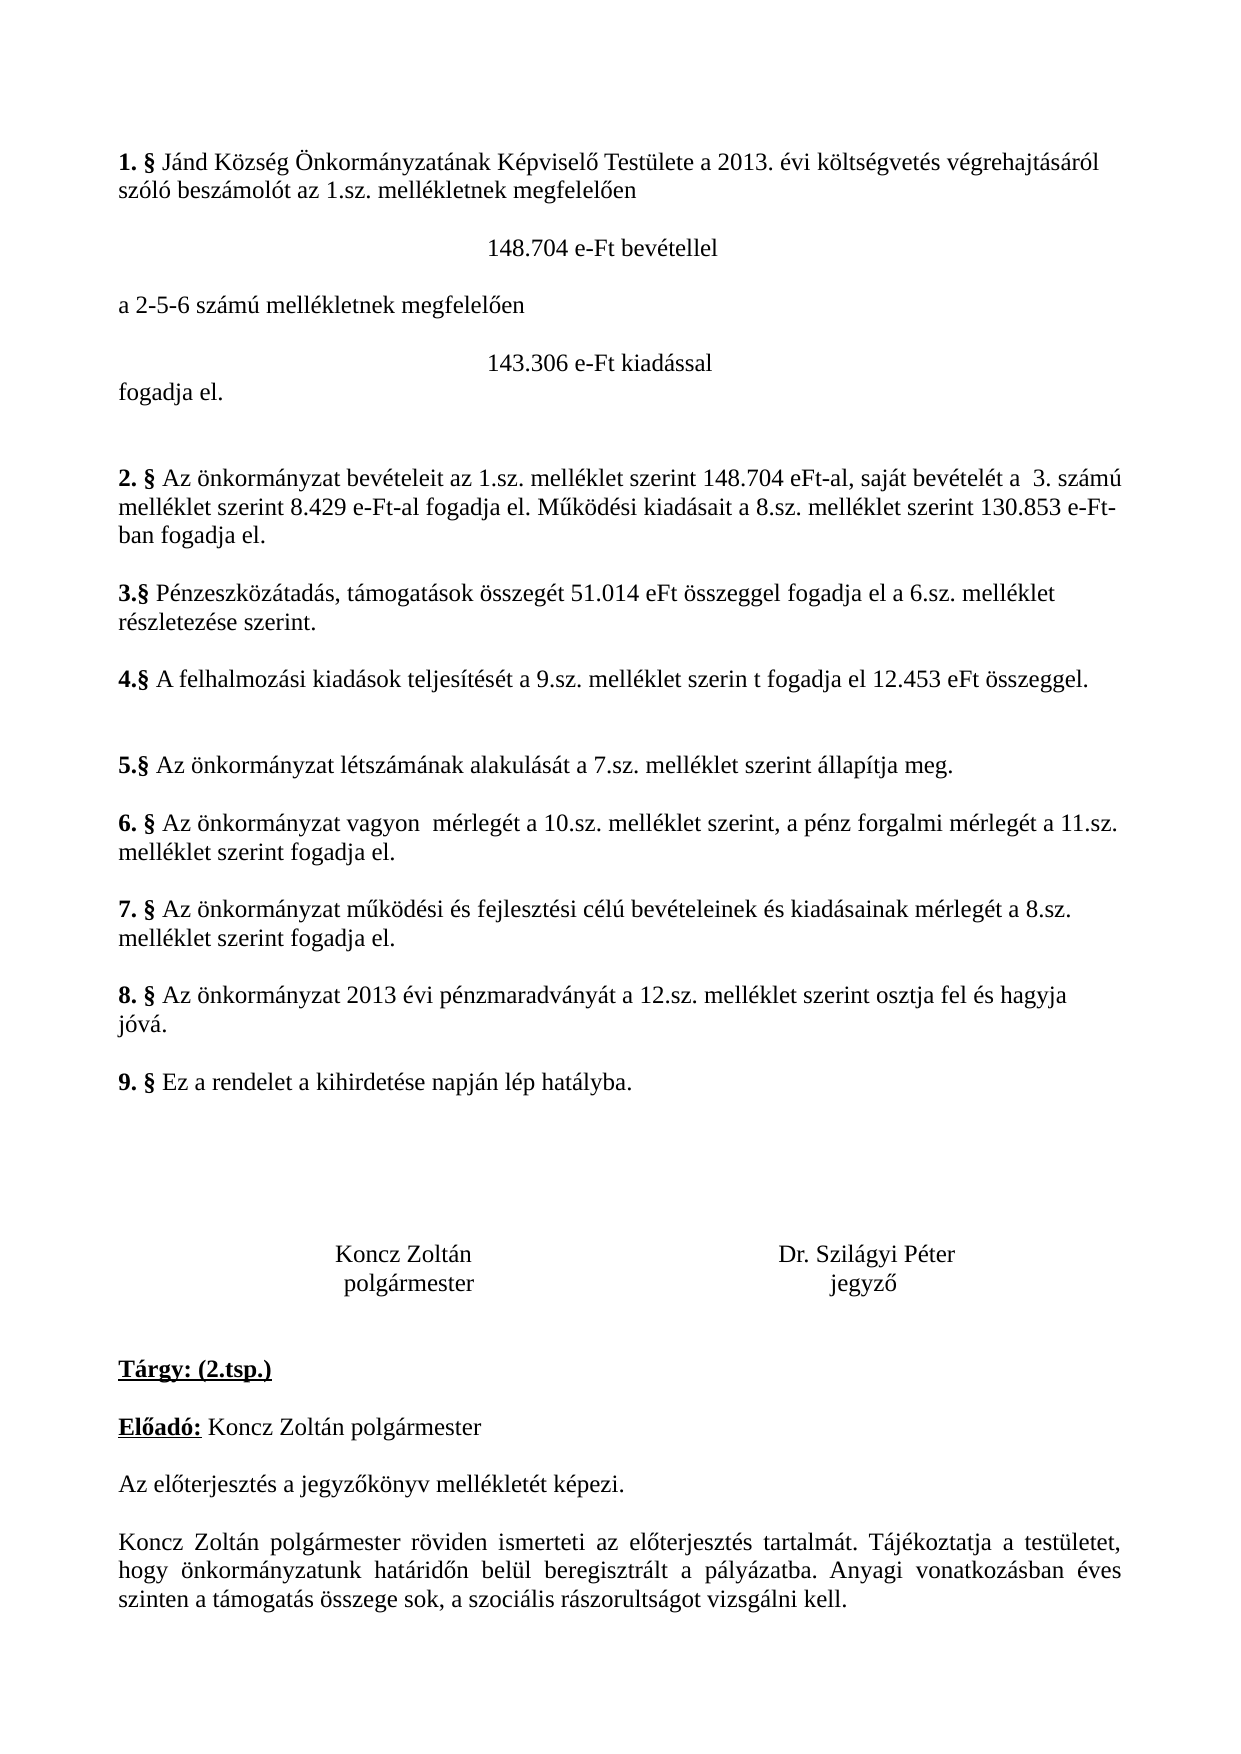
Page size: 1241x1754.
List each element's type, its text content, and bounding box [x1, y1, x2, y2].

text 148.704 e-Ft bevétellel [413, 233, 1122, 262]
text 8. § Az önkormányzat 2013 évi pénzmaradványát a 12.sz. melléklet szerint osztja fel és hagyja jóvá. [118, 981, 1122, 1038]
text Koncz Zoltán Dr. Szilágyi Péter [118, 1239, 1122, 1268]
text 143.306 e-Ft kiadással [118, 348, 1122, 377]
text Az előterjesztés a jegyzőkönyv mellékletét képezi. [118, 1469, 1122, 1498]
text a 2-5-6 számú mellékletnek megfelelően [118, 291, 1122, 319]
text 1. § Jánd Község Önkormányzatának Képviselő Testülete a 2013. évi költségvetés végrehajtásáról szóló beszámolót az 1.sz. mellékletnek megfelelően [118, 147, 1122, 204]
text 3.§ Pénzeszközátadás, támogatások összegét 51.014 eFt összeggel fogadja el a 6.sz. melléklet részletezése szerint. [118, 578, 1122, 636]
text fogadja el. [118, 377, 1122, 406]
text Előadó: Koncz Zoltán polgármester [118, 1412, 1122, 1441]
text 6. § Az önkormányzat vagyon mérlegét a 10.sz. melléklet szerint, a pénz forgalmi mérlegét a 11.sz. melléklet szerint fogadja el. [118, 808, 1122, 866]
text 9. § Ez a rendelet a kihirdetése napján lép hatályba. [118, 1067, 1122, 1096]
text polgármester jegyző [118, 1268, 1122, 1297]
text Tárgy: (2.tsp.) [118, 1354, 1122, 1383]
text 4.§ A felhalmozási kiadások teljesítését a 9.sz. melléklet szerin t fogadja el 12.453 eFt összeggel. [118, 664, 1122, 693]
text 5.§ Az önkormányzat létszámának alakulását a 7.sz. melléklet szerint állapítja meg. [118, 751, 1122, 779]
text 2. § Az önkormányzat bevételeit az 1.sz. melléklet szerint 148.704 eFt-al, saját bevételét a 3. számú melléklet szerint 8.429 e-Ft-al fogadja el. Működési kiadásait a 8.sz. melléklet szerint 130.853 e-Ft-ban fogadja el. [118, 463, 1122, 549]
text 7. § Az önkormányzat működési és fejlesztési célú bevételeinek és kiadásainak mérlegét a 8.sz. melléklet szerint fogadja el. [118, 894, 1122, 952]
text Koncz Zoltán polgármester röviden ismerteti az előterjesztés tartalmát. Tájékoztatja a testületet, hogy önkormányzatunk határidőn belül beregisztrált a pályázatba. Anyagi vonatkozásban éves szinten a támogatás összege sok, a szociális rászorultságot vizsgálni kell. [118, 1527, 1122, 1613]
